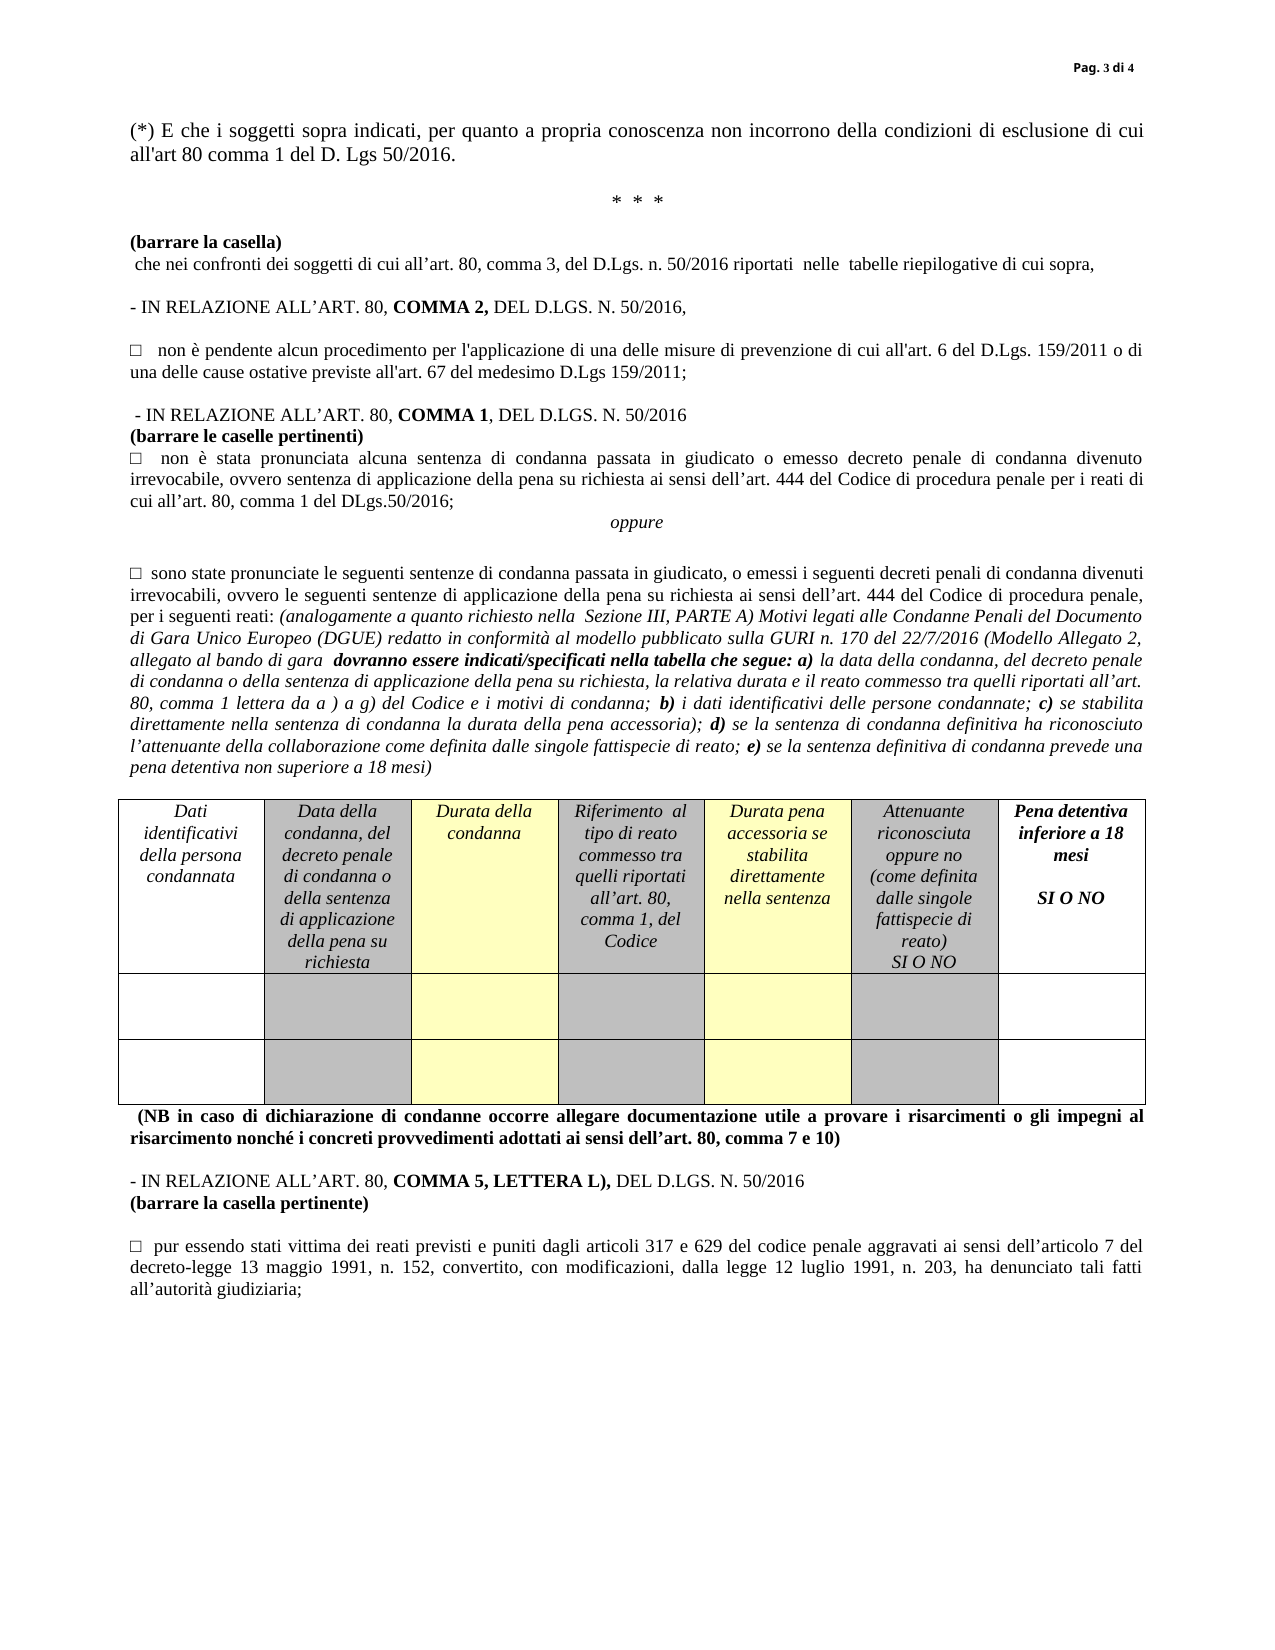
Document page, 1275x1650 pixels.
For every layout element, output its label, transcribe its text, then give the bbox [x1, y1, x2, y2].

text - IN RELAZIONE ALL’ART. 80, COMMA 1, DEL D.LGS. N. 50/2016 [130, 404, 1145, 425]
text che nei confronti dei soggetti di cui all’art. 80, comma 3, del D.Lgs. n. 50/2016 riportati nelle tabelle riepilogative di cui sopra, [130, 253, 1145, 274]
text oppure [130, 511, 1145, 533]
table_cell [559, 1040, 704, 1104]
table_cell [705, 1040, 851, 1104]
table_cell [412, 1040, 558, 1104]
table_header Pena detentiva inferiore a 18 mesi SI O NO [999, 800, 1145, 973]
table_header Dati identificativi della persona condannata [119, 800, 264, 973]
text □ sono state pronunciate le seguenti sentenze di condanna passata in giudicato, o emessi i seguenti decreti penali di condanna divenuti irrevocabili, ovvero le seguenti sentenze di applicazione della pena su richiesta ai sensi dell’art. 444 del Codice di procedura penale, per i seguenti reati: (analogamente a quanto richiesto nella Sezione III, PARTE A) Motivi legati alle Condanne Penali del Documento di Gara Unico Europeo (DGUE) redatto in conformità al modello pubblicato sulla GURI n. 170 del 22/7/2016 (Modello Allegato 2, allegato al bando di gara dovranno essere indicati/specificati nella tabella che segue: a) la data della condanna, del decreto penale di condanna o della sentenza di applicazione della pena su richiesta, la relativa durata e il reato commesso tra quelli riportati all’art. 80, comma 1 lettera da a ) a g) del Codice e i motivi di condanna; b) i dati identificativi delle persone condannate; c) se stabilita direttamente nella sentenza di condanna la durata della pena accessoria); d) se la sentenza di condanna definitiva ha riconosciuto l’attenuante della collaborazione come definita dalle singole fattispecie di reato; e) se la sentenza definitiva di condanna prevede una pena detentiva non superiore a 18 mesi) [130, 562, 1145, 778]
table_cell [559, 974, 704, 1039]
table_cell [705, 974, 851, 1039]
text (barrare la casella pertinente) [130, 1192, 1145, 1213]
table_cell [119, 1040, 264, 1104]
table_header Durata pena accessoria se stabilita direttamente nella sentenza [705, 800, 851, 973]
text - IN RELAZIONE ALL’ART. 80, COMMA 2, DEL D.LGS. N. 50/2016, [130, 296, 1145, 317]
text □ pur essendo stati vittima dei reati previsti e puniti dagli articoli 317 e 629 del codice penale aggravati ai sensi dell’articolo 7 del decreto-legge 13 maggio 1991, n. 152, convertito, con modificazioni, dalla legge 12 luglio 1991, n. 203, ha denunciato tali fatti all’autorità giudiziaria; [130, 1235, 1145, 1299]
table_cell [999, 974, 1145, 1039]
text □ non è pendente alcun procedimento per l'applicazione di una delle misure di prevenzione di cui all'art. 6 del D.Lgs. 159/2011 o di una delle cause ostative previste all'art. 67 del medesimo D.Lgs 159/2011; [130, 339, 1145, 382]
text (*) E che i soggetti sopra indicati, per quanto a propria conoscenza non incorrono della condizioni di esclusione di cui all'art 80 comma 1 del D. Lgs 50/2016. [130, 118, 1145, 166]
table_cell [119, 974, 264, 1039]
table_header Data della condanna, del decreto penale di condanna o della sentenza di applicazione della pena su richiesta [265, 800, 411, 973]
text (NB in caso di dichiarazione di condanne occorre allegare documentazione utile a provare i risarcimenti o gli impegni al risarcimento nonché i concreti provvedimenti adottati ai sensi dell’art. 80, comma 7 e 10) [130, 1105, 1145, 1148]
table_cell [852, 974, 998, 1039]
text (barrare la casella) [130, 231, 1145, 253]
text □ non è stata pronunciata alcuna sentenza di condanna passata in giudicato o emesso decreto penale di condanna divenuto irrevocabile, ovvero sentenza di applicazione della pena su richiesta ai sensi dell’art. 444 del Codice di procedura penale per i reati di cui all’art. 80, comma 1 del DLgs.50/2016; [130, 447, 1145, 511]
text - IN RELAZIONE ALL’ART. 80, COMMA 5, LETTERA L), DEL D.LGS. N. 50/2016 [130, 1170, 1145, 1192]
table_header Riferimento al tipo di reato commesso tra quelli riportati all’art. 80, comma 1, del Codice [559, 800, 704, 973]
table_header Durata della condanna [412, 800, 558, 973]
table_cell [265, 1040, 411, 1104]
table_header Attenuante riconosciuta oppure no (come definita dalle singole fattispecie di reato) SI O NO [852, 800, 998, 973]
table_cell [265, 974, 411, 1039]
table_cell [852, 1040, 998, 1104]
table_cell [412, 974, 558, 1039]
table_cell [999, 1040, 1145, 1104]
text * * * [130, 190, 1145, 214]
text (barrare le caselle pertinenti) [130, 425, 1145, 447]
